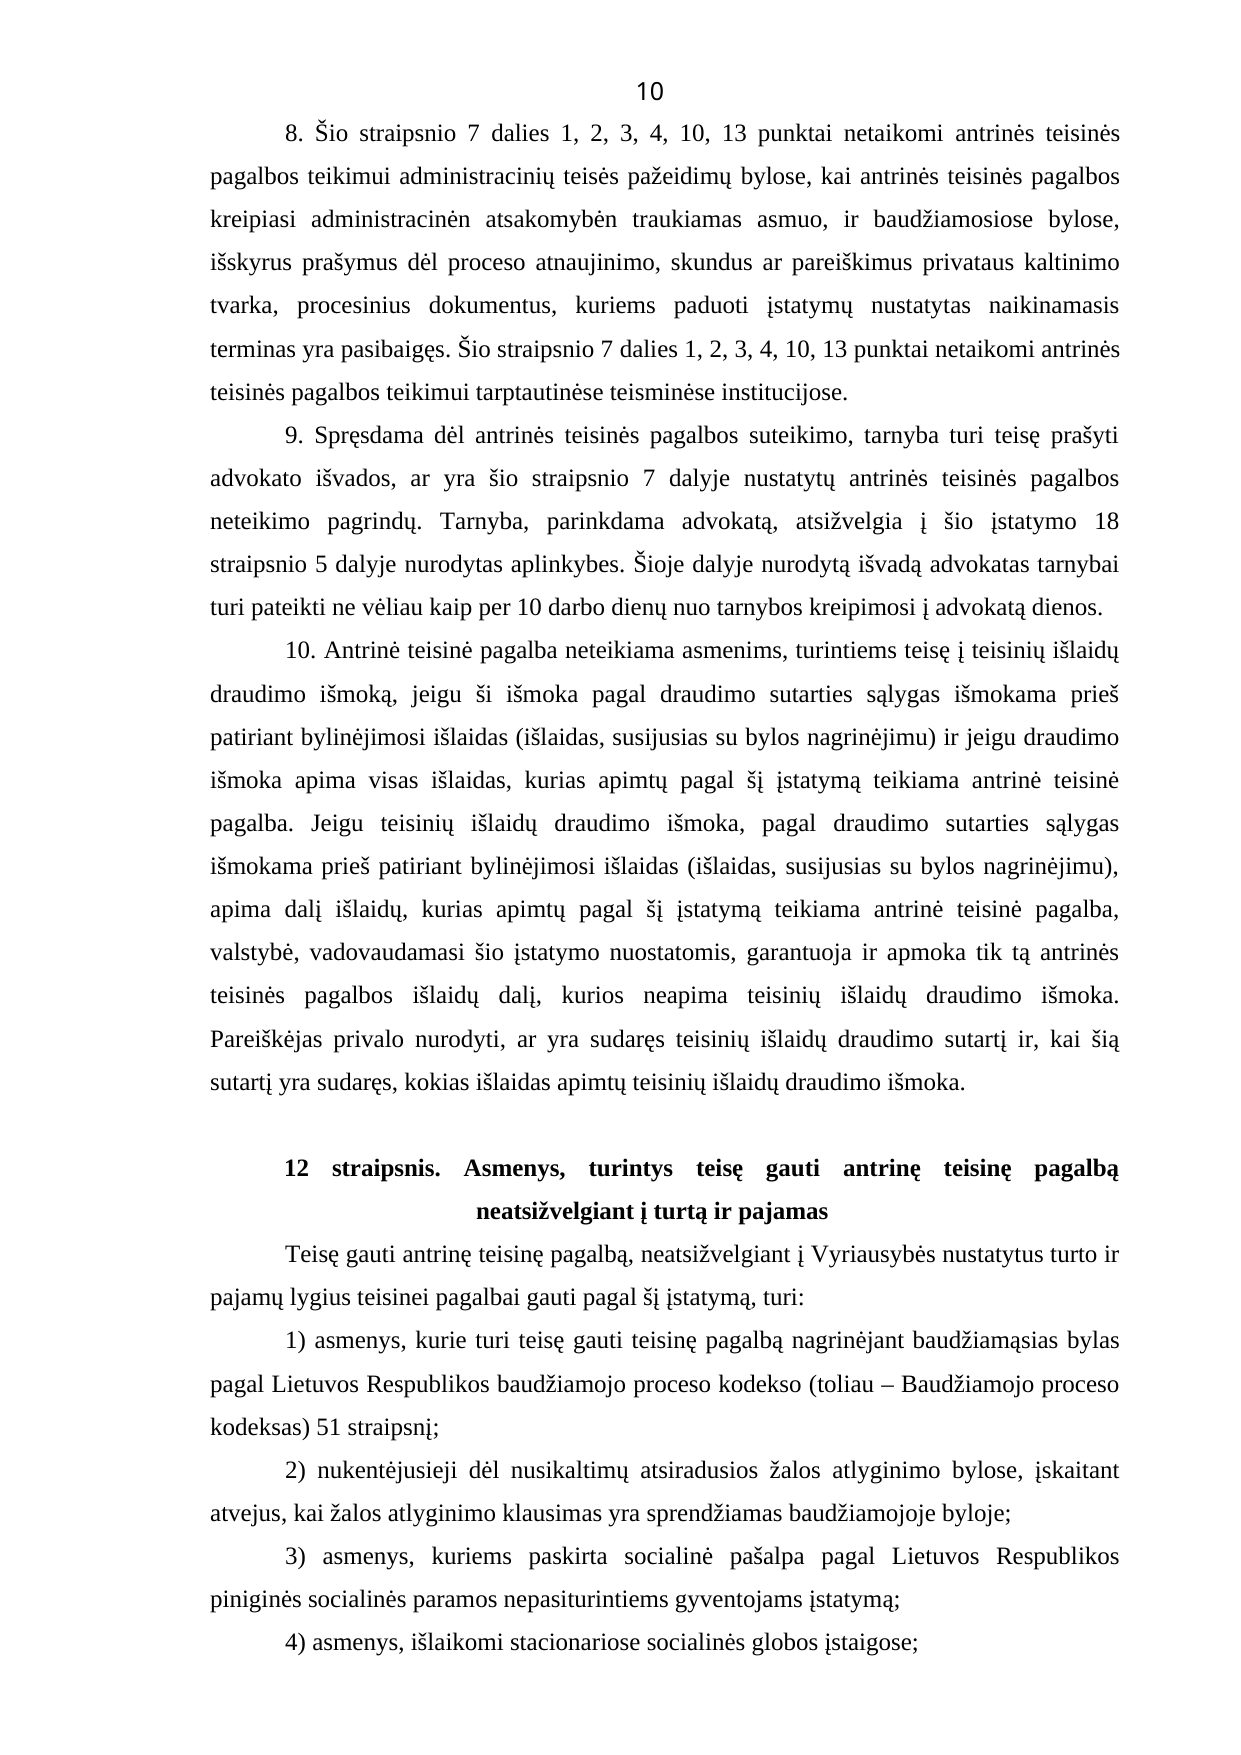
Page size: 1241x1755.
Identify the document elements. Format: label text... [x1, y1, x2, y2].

text 8. Šio straipsnio 7 dalies 1, 2, 3, 4, 10, 13 punktai netaikomi antrinės teisinės pagalbos teikimui administracinių teisės pažeidimų bylose, kai antrinės teisinės pagalbos kreipiasi administracinėn atsakomybėn traukiamas asmuo, ir baudžiamosiose bylose, išskyrus prašymus dėl proceso atnaujinimo, skundus ar pareiškimus privataus kaltinimo tvarka, procesinius dokumentus, kuriems paduoti įstatymų nustatytas naikinamasis terminas yra pasibaigęs. Šio straipsnio 7 dalies 1, 2, 3, 4, 10, 13 punktai netaikomi antrinės teisinės pagalbos teikimui tarptautinėse teisminėse institucijose. [210, 118, 1120, 406]
text 2) nukentėjusieji dėl nusikaltimų atsiradusios žalos atlyginimo bylose, įskaitant atvejus, kai žalos atlyginimo klausimas yra sprendžiamas baudžiamojoje byloje; [210, 1455, 1120, 1527]
text 9. Spręsdama dėl antrinės teisinės pagalbos suteikimo, tarnyba turi teisę prašyti advokato išvados, ar yra šio straipsnio 7 dalyje nustatytų antrinės teisinės pagalbos neteikimo pagrindų. Tarnyba, parinkdama advokatą, atsižvelgia į šio įstatymo 18 straipsnio 5 dalyje nurodytas aplinkybes. Šioje dalyje nurodytą išvadą advokatas tarnybai turi pateikti ne vėliau kaip per 10 darbo dienų nuo tarnybos kreipimosi į advokatą dienos. [210, 420, 1120, 621]
text Teisę gauti antrinę teisinę pagalbą, neatsižvelgiant į Vyriausybės nustatytus turto ir pajamų lygius teisinei pagalbai gauti pagal šį įstatymą, turi: [210, 1239, 1120, 1311]
text 4) asmenys, išlaikomi stacionariose socialinės globos įstaigose; [210, 1627, 1120, 1656]
text 3) asmenys, kuriems paskirta socialinė pašalpa pagal Lietuvos Respublikos piniginės socialinės paramos nepasiturintiems gyventojams įstatymą; [210, 1541, 1120, 1613]
text 12 straipsnis. Asmenys, turintys teisę gauti antrinę teisinę pagalbą neatsižvelgiant į turtą ir pajamas [284, 1153, 1120, 1225]
text 1) asmenys, kurie turi teisę gauti teisinę pagalbą nagrinėjant baudžiamąsias bylas pagal Lietuvos Respublikos baudžiamojo proceso kodekso (toliau – Baudžiamojo proceso kodeksas) 51 straipsnį; [210, 1326, 1120, 1441]
text 10. Antrinė teisinė pagalba neteikiama asmenims, turintiems teisę į teisinių išlaidų draudimo išmoką, jeigu ši išmoka pagal draudimo sutarties sąlygas išmokama prieš patiriant bylinėjimosi išlaidas (išlaidas, susijusias su bylos nagrinėjimu) ir jeigu draudimo išmoka apima visas išlaidas, kurias apimtų pagal šį įstatymą teikiama antrinė teisinė pagalba. Jeigu teisinių išlaidų draudimo išmoka, pagal draudimo sutarties sąlygas išmokama prieš patiriant bylinėjimosi išlaidas (išlaidas, susijusias su bylos nagrinėjimu), apima dalį išlaidų, kurias apimtų pagal šį įstatymą teikiama antrinė teisinė pagalba, valstybė, vadovaudamasi šio įstatymo nuostatomis, garantuoja ir apmoka tik tą antrinės teisinės pagalbos išlaidų dalį, kurios neapima teisinių išlaidų draudimo išmoka. Pareiškėjas privalo nurodyti, ar yra sudaręs teisinių išlaidų draudimo sutartį ir, kai šią sutartį yra sudaręs, kokias išlaidas apimtų teisinių išlaidų draudimo išmoka. [210, 636, 1120, 1096]
